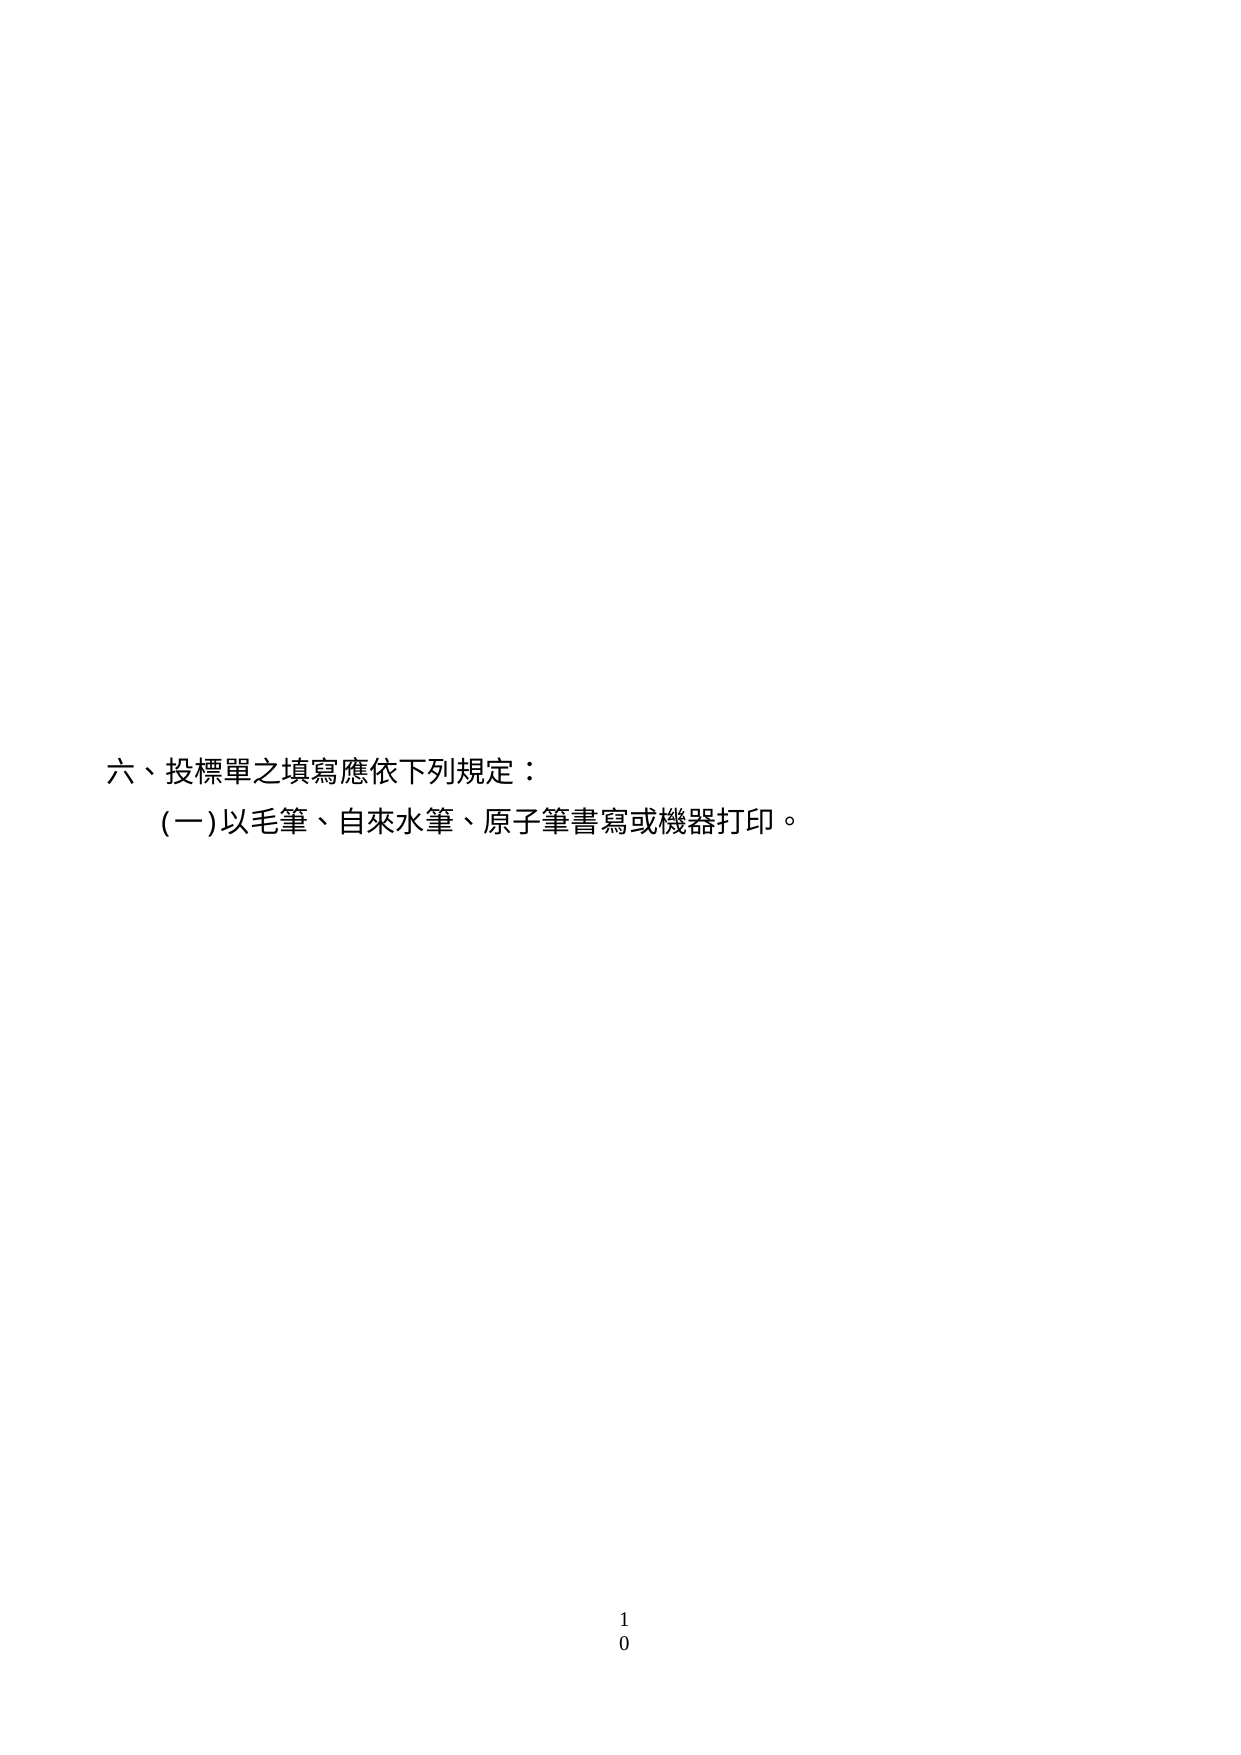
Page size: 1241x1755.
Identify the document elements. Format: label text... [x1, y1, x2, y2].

text 六、投標單之填寫應依下列規定： [106, 741, 1134, 791]
text (一)以毛筆、自來水筆、原子筆書寫或機器打印。 [156, 791, 1134, 841]
